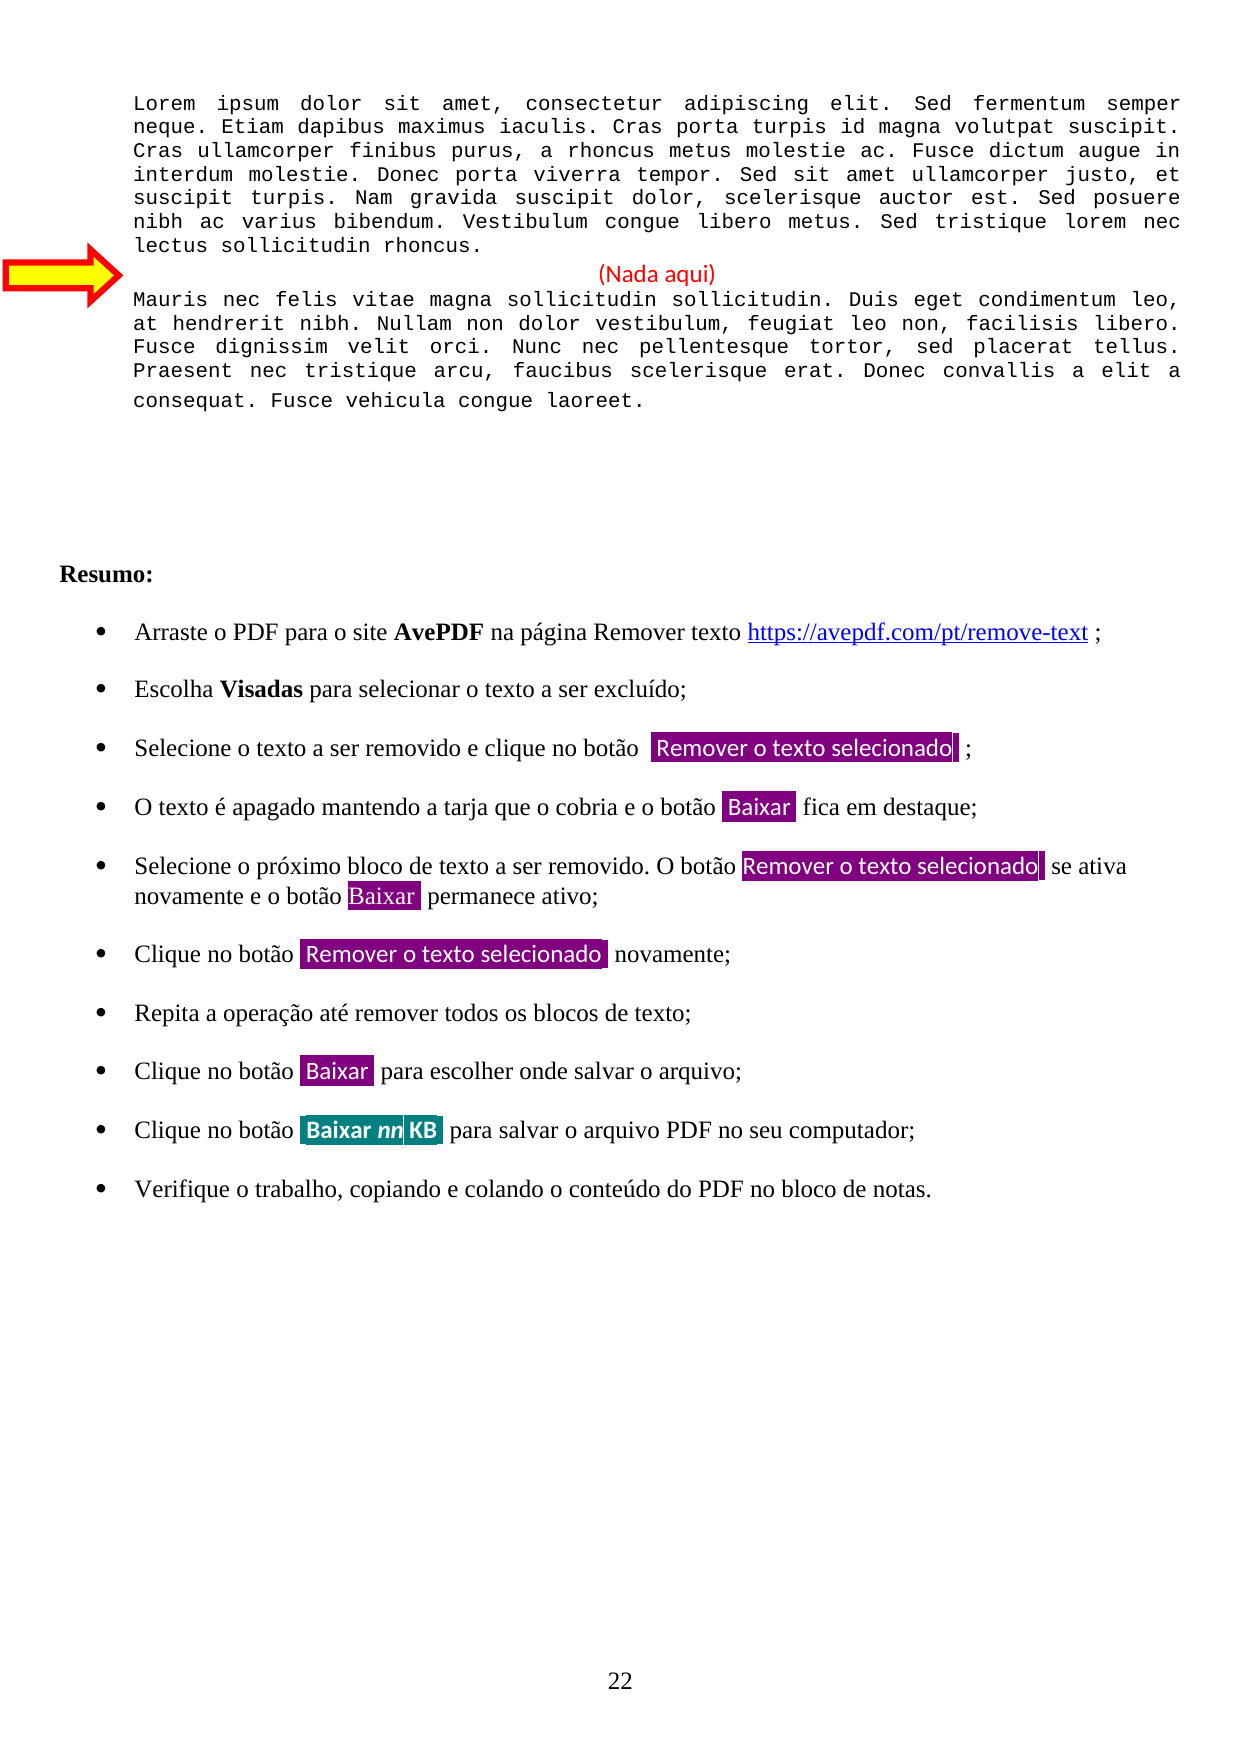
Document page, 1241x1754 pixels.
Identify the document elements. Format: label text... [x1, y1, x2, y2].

list Verifique o trabalho, copiando e colando o conteúdo do PDF no bloco de notas. [97, 1174, 1181, 1203]
list Clique no botão Baixar nn KB para salvar o arquivo PDF no seu computador; [97, 1114, 1181, 1145]
text Lorem ipsum dolor sit amet, consectetur adipiscing elit. Sed fermentum semper neque. Etiam dapibus maximus iaculis. Cras porta turpis id magna volutpat suscipit. Cras ullamcorper finibus purus, a rhoncus metus molestie ac. Fusce dictum augue in interdum molestie. Donec porta viverra tempor. Sed sit amet ullamcorper justo, et suscipit turpis. Nam gravida suscipit dolor, scelerisque auctor est. Sed posuere nibh ac varius bibendum. Vestibulum congue libero metus. Sed tristique lorem nec lectus sollicitudin rhoncus. [133, 93, 1181, 258]
text Resumo: [59, 559, 1181, 588]
list Clique no botão Baixar para escolher onde salvar o arquivo; [97, 1055, 1181, 1086]
list Selecione o próximo bloco de texto a ser removido. O botão Remover o texto selecionado se ativa novamente e o botão Baixar permanece ativo; [97, 851, 1181, 910]
list Arraste o PDF para o site AvePDF na página Remover texto https://avepdf.com/pt/remove-text ; [97, 617, 1181, 646]
list O texto é apagado mantendo a tarja que o cobria e o botão Baixar fica em destaque; [97, 791, 1181, 822]
list Selecione o texto a ser removido e clique no botão Remover o texto selecionado ; [97, 732, 1181, 762]
list Repita a operação até remover todos os blocos de texto; [97, 998, 1181, 1027]
text Mauris nec felis vitae magna sollicitudin sollicitudin. Duis eget condimentum leo, at hendrerit nibh. Nullam non dolor vestibulum, feugiat leo non, facilisis libero. Fusce dignissim velit orci. Nunc nec pellentesque tortor, sed placerat tellus. Praesent nec tristique arcu, faucibus scelerisque erat. Donec convallis a elit a consequat. Fusce vehicula congue laoreet. [133, 289, 1181, 414]
list Escolha Visadas para selecionar o texto a ser excluído; [97, 674, 1181, 703]
list Clique no botão Remover o texto selecionado novamente; [97, 938, 1181, 969]
text (Nada aqui) [133, 258, 1181, 289]
